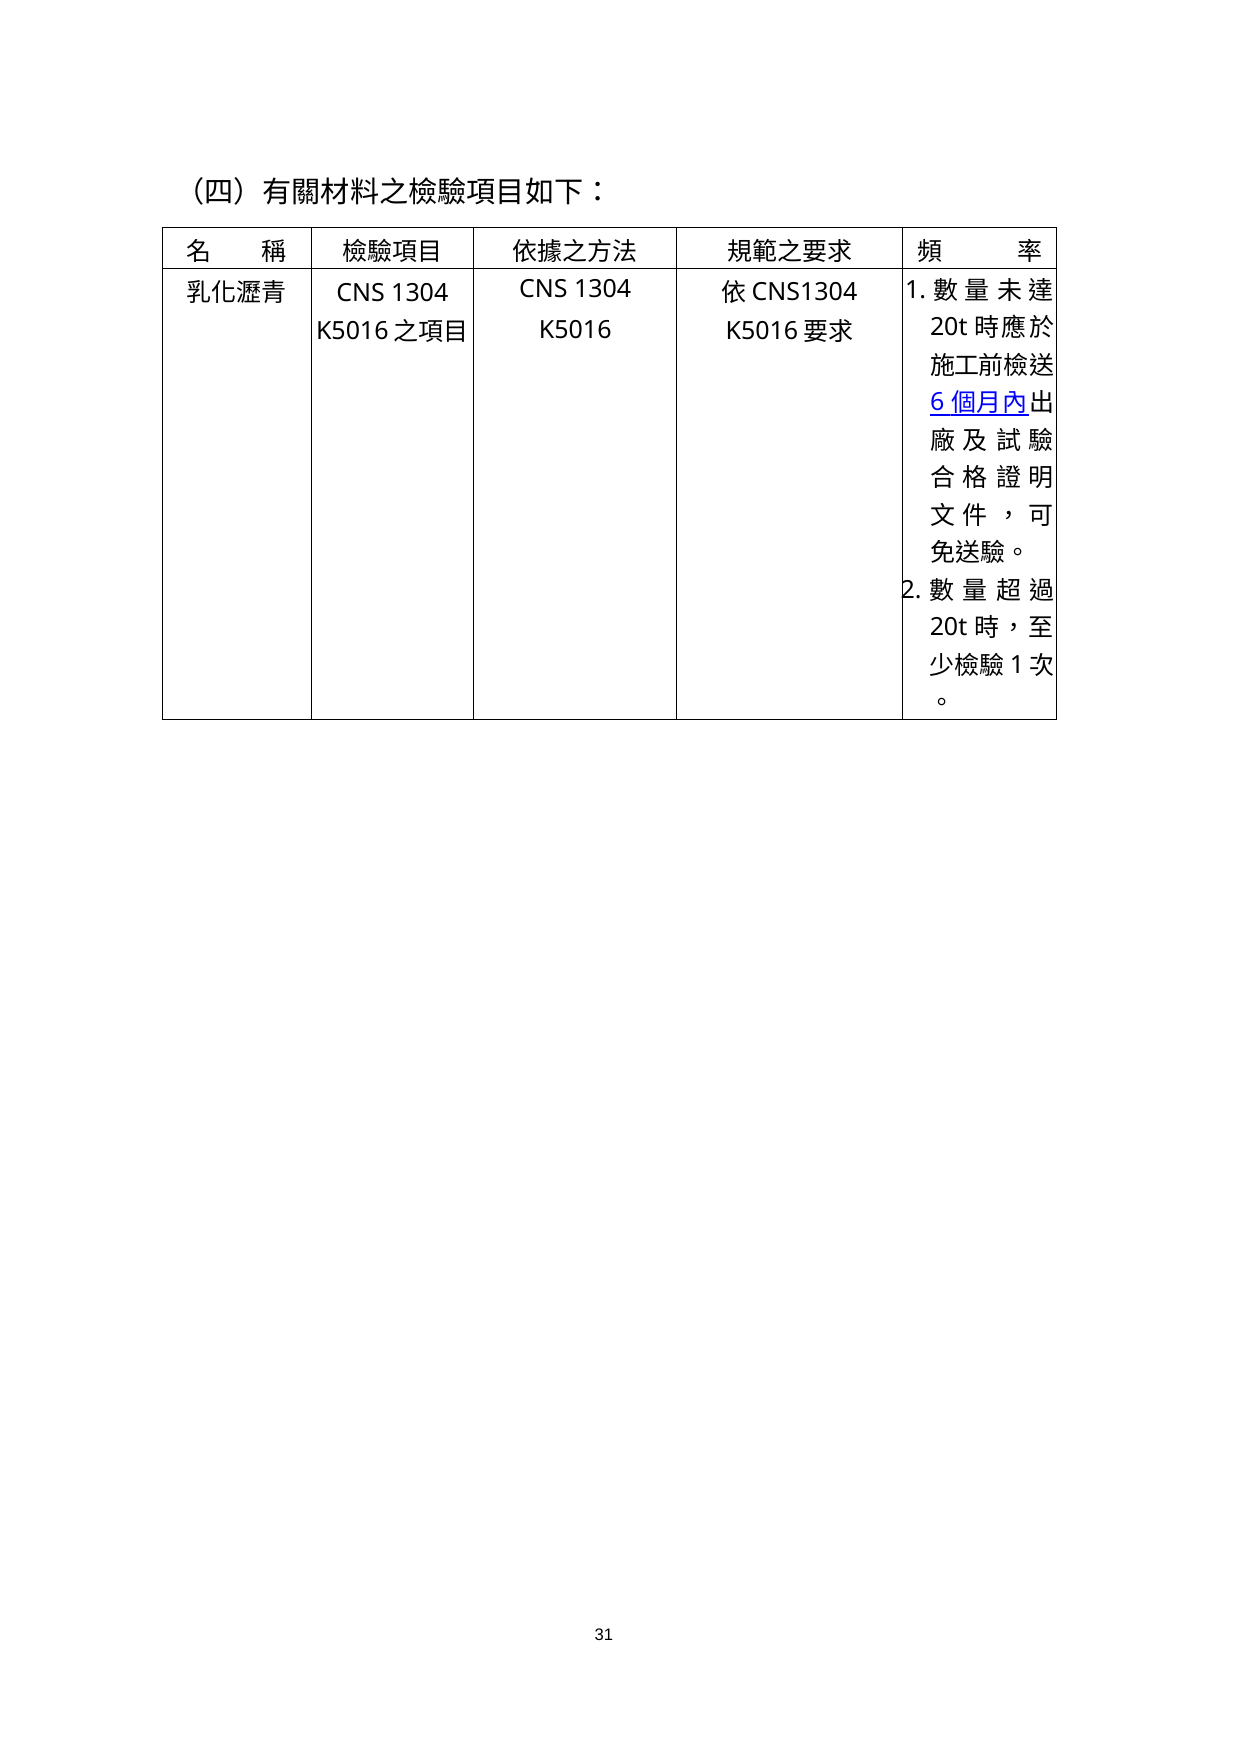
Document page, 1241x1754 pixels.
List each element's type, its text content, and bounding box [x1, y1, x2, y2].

table_header 依據之方法 [474, 228, 676, 268]
table_header 規範之要求 [677, 228, 902, 268]
table_header 檢驗項目 [312, 228, 473, 268]
table_cell 乳化瀝青 [163, 269, 311, 719]
table_cell CNS 1304 K5016之項目 [312, 269, 473, 719]
table_header 名 稱 [163, 228, 311, 268]
table_cell 依CNS1304 K5016要求 [677, 269, 902, 719]
table_cell 1.數量未達20t時應於施工前檢送6個月內出廠及試驗合格證明文件，可免送驗。 2.數量超過20t時，至少檢驗1次。 [903, 269, 1056, 719]
table_cell CNS 1304 K5016 [474, 269, 676, 719]
table_header 頻 率 [903, 228, 1056, 268]
subtitle （四）有關材料之檢驗項目如下： [175, 152, 1092, 227]
